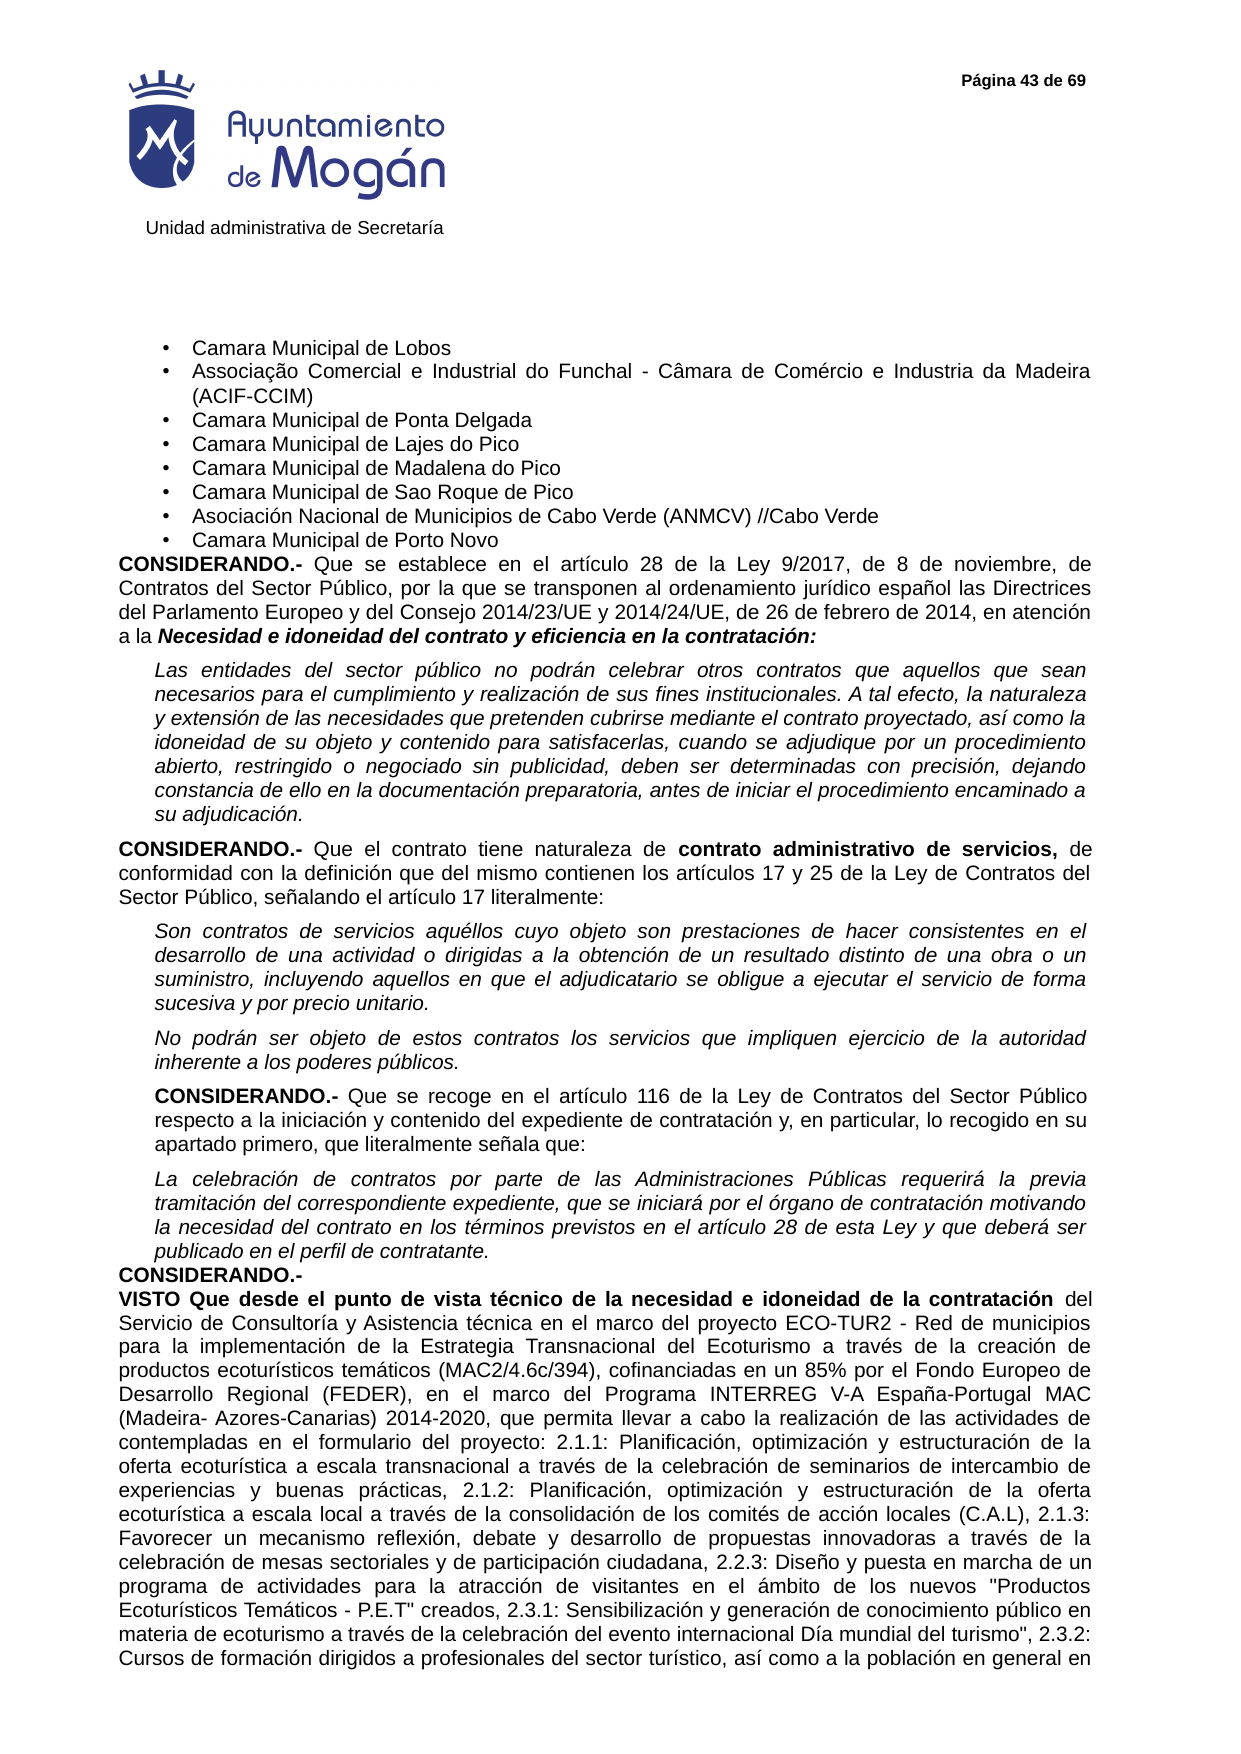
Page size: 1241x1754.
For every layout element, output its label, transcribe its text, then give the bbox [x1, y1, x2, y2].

list Camara Municipal de Ponta Delgada [162, 407, 1092, 431]
list Camara Municipal de Sao Roque de Pico [162, 479, 1092, 504]
list Asociación Nacional de Municipios de Cabo Verde (ANMCV) //Cabo Verde [162, 504, 1092, 528]
list Camara Municipal de Madalena do Pico [162, 456, 1092, 479]
text CONSIDERANDO.- Que se recoge en el artículo 116 de la Ley de Contratos del Sector Público respecto a la iniciación y contenido del expediente de contratación y, en particular, lo recogido en su apartado primero, que literalmente señala que: [154, 1084, 1089, 1156]
picture [128, 70, 445, 206]
list Camara Municipal de Porto Novo [162, 528, 1092, 552]
list Camara Municipal de Lobos [162, 335, 1092, 359]
list Associação Comercial e Industrial do Funchal - Câmara de Comércio e Industria da Madeira (ACIF-CCIM) [162, 359, 1092, 407]
text VISTO Que desde el punto de vista técnico de la necesidad e idoneidad de la contratación del Servicio de Consultoría y Asistencia técnica en el marco del proyecto ECO-TUR2 - Red de municipios para la implementación de la Estrategia Transnacional del Ecoturismo a través de la creación de productos ecoturísticos temáticos (MAC2/4.6c/394), cofinanciadas en un 85% por el Fondo Europeo de Desarrollo Regional (FEDER), en el marco del Programa INTERREG V-A España-Portugal MAC (Madeira- Azores-Canarias) 2014-2020, que permita llevar a cabo la realización de las actividades de contempladas en el formulario del proyecto: 2.1.1: Planificación, optimización y estructuración de la oferta ecoturística a escala transnacional a través de la celebración de seminarios de intercambio de experiencias y buenas prácticas, 2.1.2: Planificación, optimización y estructuración de la oferta ecoturística a escala local a través de la consolidación de los comités de acción locales (C.A.L), 2.1.3: Favorecer un mecanismo reflexión, debate y desarrollo de propuestas innovadoras a través de la celebración de mesas sectoriales y de participación ciudadana, 2.2.3: Diseño y puesta en marcha de un programa de actividades para la atracción de visitantes en el ámbito de los nuevos "Productos Ecoturísticos Temáticos - P.E.T" creados, 2.3.1: Sensibilización y generación de conocimiento público en materia de ecoturismo a través de la celebración del evento internacional Día mundial del turismo", 2.3.2: Cursos de formación dirigidos a profesionales del sector turístico, así como a la población en general en [118, 1286, 1092, 1670]
list Camara Municipal de Lajes do Pico [162, 431, 1092, 456]
text Son contratos de servicios aquéllos cuyo objeto son prestaciones de hacer consistentes en el desarrollo de una actividad o dirigidas a la obtención de un resultado distinto de una obra o un suministro, incluyendo aquellos en que el adjudicatario se obligue a ejecutar el servicio de forma sucesiva y por precio unitario. [154, 919, 1089, 1015]
text CONSIDERANDO.- [118, 1262, 1092, 1286]
text CONSIDERANDO.- Que el contrato tiene naturaleza de contrato administrativo de servicios, de conformidad con la definición que del mismo contienen los artículos 17 y 25 de la Ley de Contratos del Sector Público, señalando el artículo 17 literalmente: [118, 837, 1092, 908]
text La celebración de contratos por parte de las Administraciones Públicas requerirá la previa tramitación del correspondiente expediente, que se iniciará por el órgano de contratación motivando la necesidad del contrato en los términos previstos en el artículo 28 de esta Ley y que deberá ser publicado en el perfil de contratante. [154, 1167, 1089, 1262]
text No podrán ser objeto de estos contratos los servicios que impliquen ejercicio de la autoridad inherente a los poderes públicos. [154, 1026, 1089, 1073]
text Las entidades del sector público no podrán celebrar otros contratos que aquellos que sean necesarios para el cumplimiento y realización de sus fines institucionales. A tal efecto, la naturaleza y extensión de las necesidades que pretenden cubrirse mediante el contrato proyectado, así como la idoneidad de su objeto y contenido para satisfacerlas, cuando se adjudique por un procedimiento abierto, restringido o negociado sin publicidad, deben ser determinadas con precisión, dejando constancia de ello en la documentación preparatoria, antes de iniciar el procedimiento encaminado a su adjudicación. [154, 658, 1089, 826]
text CONSIDERANDO.- Que se establece en el artículo 28 de la Ley 9/2017, de 8 de noviembre, de Contratos del Sector Público, por la que se transponen al ordenamiento jurídico español las Directrices del Parlamento Europeo y del Consejo 2014/23/UE y 2014/24/UE, de 26 de febrero de 2014, en atención a la Necesidad e idoneidad del contrato y eficiencia en la contratación: [118, 552, 1092, 648]
